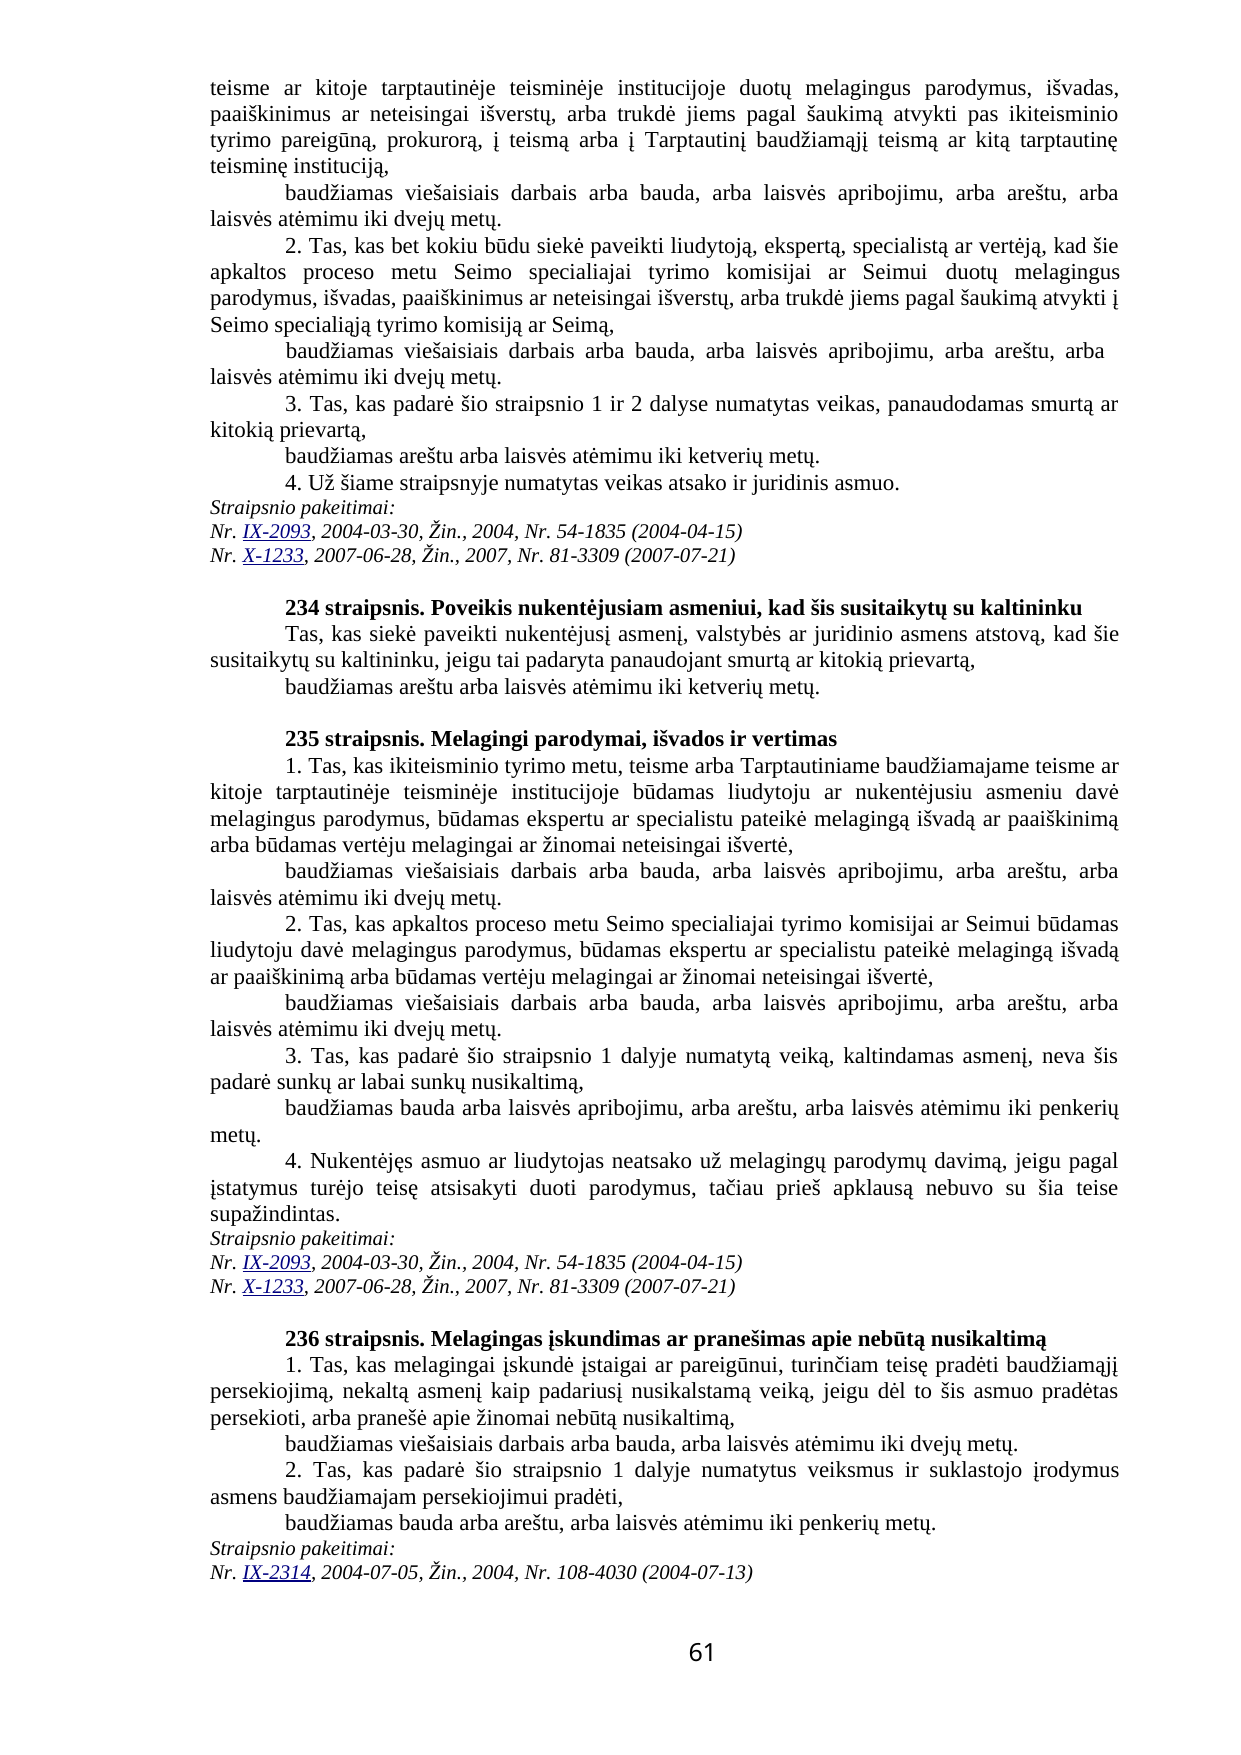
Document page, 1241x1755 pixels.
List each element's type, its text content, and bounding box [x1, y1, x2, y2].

text 3. Tas, kas padarė šio straipsnio 1 dalyje numatytą veiką, kaltindamas asmenį, neva šis padarė sunkų ar labai sunkų nusikaltimą, [210, 1042, 1120, 1094]
text 236 straipsnis. Melagingas įskundimas ar pranešimas apie nebūtą nusikaltimą [285, 1325, 1120, 1351]
text baudžiamas viešaisiais darbais arba bauda, arba laisvės apribojimu, arba areštu, arba laisvės atėmimu iki dvejų metų. [210, 989, 1120, 1042]
text 234 straipsnis. Poveikis nukentėjusiam asmeniui, kad šis susitaikytų su kaltininku [285, 594, 1120, 620]
text Straipsnio pakeitimai: [210, 1536, 1120, 1560]
text Nr. IX-2093, 2004-03-30, Žin., 2004, Nr. 54-1835 (2004-04-15) [210, 1250, 1120, 1274]
text 4. Nukentėjęs asmuo ar liudytojas neatsako už melagingų parodymų davimą, jeigu pagal įstatymus turėjo teisę atsisakyti duoti parodymus, tačiau prieš apklausą nebuvo su šia teise supažindintas. [210, 1147, 1120, 1226]
text 4. Už šiame straipsnyje numatytas veikas atsako ir juridinis asmuo. [210, 469, 1120, 495]
text Straipsnio pakeitimai: [210, 1226, 1120, 1250]
text baudžiamas areštu arba laisvės atėmimu iki ketverių metų. [210, 673, 1120, 699]
text baudžiamas viešaisiais darbais arba bauda, arba laisvės atėmimu iki dvejų metų. [210, 1430, 1120, 1457]
text Straipsnio pakeitimai: [210, 495, 1120, 519]
text baudžiamas areštu arba laisvės atėmimu iki ketverių metų. [210, 442, 1120, 469]
text baudžiamas bauda arba laisvės apribojimu, arba areštu, arba laisvės atėmimu iki penkerių metų. [210, 1094, 1120, 1147]
text 1. Tas, kas ikiteisminio tyrimo metu, teisme arba Tarptautiniame baudžiamajame teisme ar kitoje tarptautinėje teisminėje institucijoje būdamas liudytoju ar nukentėjusiu asmeniu davė melagingus parodymus, būdamas ekspertu ar specialistu pateikė melagingą išvadą ar paaiškinimą arba būdamas vertėju melagingai ar žinomai neteisingai išvertė, [210, 752, 1120, 857]
text Nr. X-1233, 2007-06-28, Žin., 2007, Nr. 81-3309 (2007-07-21) [210, 1274, 1120, 1298]
text 235 straipsnis. Melagingi parodymai, išvados ir vertimas [210, 726, 1120, 752]
text Nr. IX-2093, 2004-03-30, Žin., 2004, Nr. 54-1835 (2004-04-15) [210, 519, 1120, 543]
text baudžiamas viešaisiais darbais arba bauda, arba laisvės apribojimu, arba areštu, arba laisvės atėmimu iki dvejų metų. [210, 179, 1120, 232]
text teisme ar kitoje tarptautinėje teisminėje institucijoje duotų melagingus parodymus, išvadas, paaiškinimus ar neteisingai išverstų, arba trukdė jiems pagal šaukimą atvykti pas ikiteisminio tyrimo pareigūną, prokurorą, į teismą arba į Tarptautinį baudžiamąjį teismą ar kitą tarptautinę teisminę instituciją, [210, 73, 1120, 179]
text 2. Tas, kas apkaltos proceso metu Seimo specialiajai tyrimo komisijai ar Seimui būdamas liudytoju davė melagingus parodymus, būdamas ekspertu ar specialistu pateikė melagingą išvadą ar paaiškinimą arba būdamas vertėju melagingai ar žinomai neteisingai išvertė, [210, 910, 1120, 989]
text 3. Tas, kas padarė šio straipsnio 1 ir 2 dalyse numatytas veikas, panaudodamas smurtą ar kitokią prievartą, [210, 390, 1120, 442]
text 2. Tas, kas bet kokiu būdu siekė paveikti liudytoją, ekspertą, specialistą ar vertėją, kad šie apkaltos proceso metu Seimo specialiajai tyrimo komisijai ar Seimui duotų melagingus parodymus, išvadas, paaiškinimus ar neteisingai išverstų, arba trukdė jiems pagal šaukimą atvykti į Seimo specialiąją tyrimo komisiją ar Seimą, [210, 232, 1120, 337]
text 2. Tas, kas padarė šio straipsnio 1 dalyje numatytus veiksmus ir suklastojo įrodymus asmens baudžiamajam persekiojimui pradėti, [210, 1457, 1120, 1509]
text baudžiamas viešaisiais darbais arba bauda, arba laisvės apribojimu, arba areštu, arba laisvės atėmimu iki dvejų metų. [210, 337, 1106, 390]
text baudžiamas bauda arba areštu, arba laisvės atėmimu iki penkerių metų. [210, 1509, 1120, 1536]
text Tas, kas siekė paveikti nukentėjusį asmenį, valstybės ar juridinio asmens atstovą, kad šie susitaikytų su kaltininku, jeigu tai padaryta panaudojant smurtą ar kitokią prievartą, [210, 620, 1120, 673]
text baudžiamas viešaisiais darbais arba bauda, arba laisvės apribojimu, arba areštu, arba laisvės atėmimu iki dvejų metų. [210, 857, 1120, 910]
text Nr. IX-2314, 2004-07-05, Žin., 2004, Nr. 108-4030 (2004-07-13) [210, 1560, 1120, 1584]
text Nr. X-1233, 2007-06-28, Žin., 2007, Nr. 81-3309 (2007-07-21) [210, 543, 1120, 567]
text 1. Tas, kas melagingai įskundė įstaigai ar pareigūnui, turinčiam teisę pradėti baudžiamąjį persekiojimą, nekaltą asmenį kaip padariusį nusikalstamą veiką, jeigu dėl to šis asmuo pradėtas persekioti, arba pranešė apie žinomai nebūtą nusikaltimą, [210, 1351, 1120, 1430]
